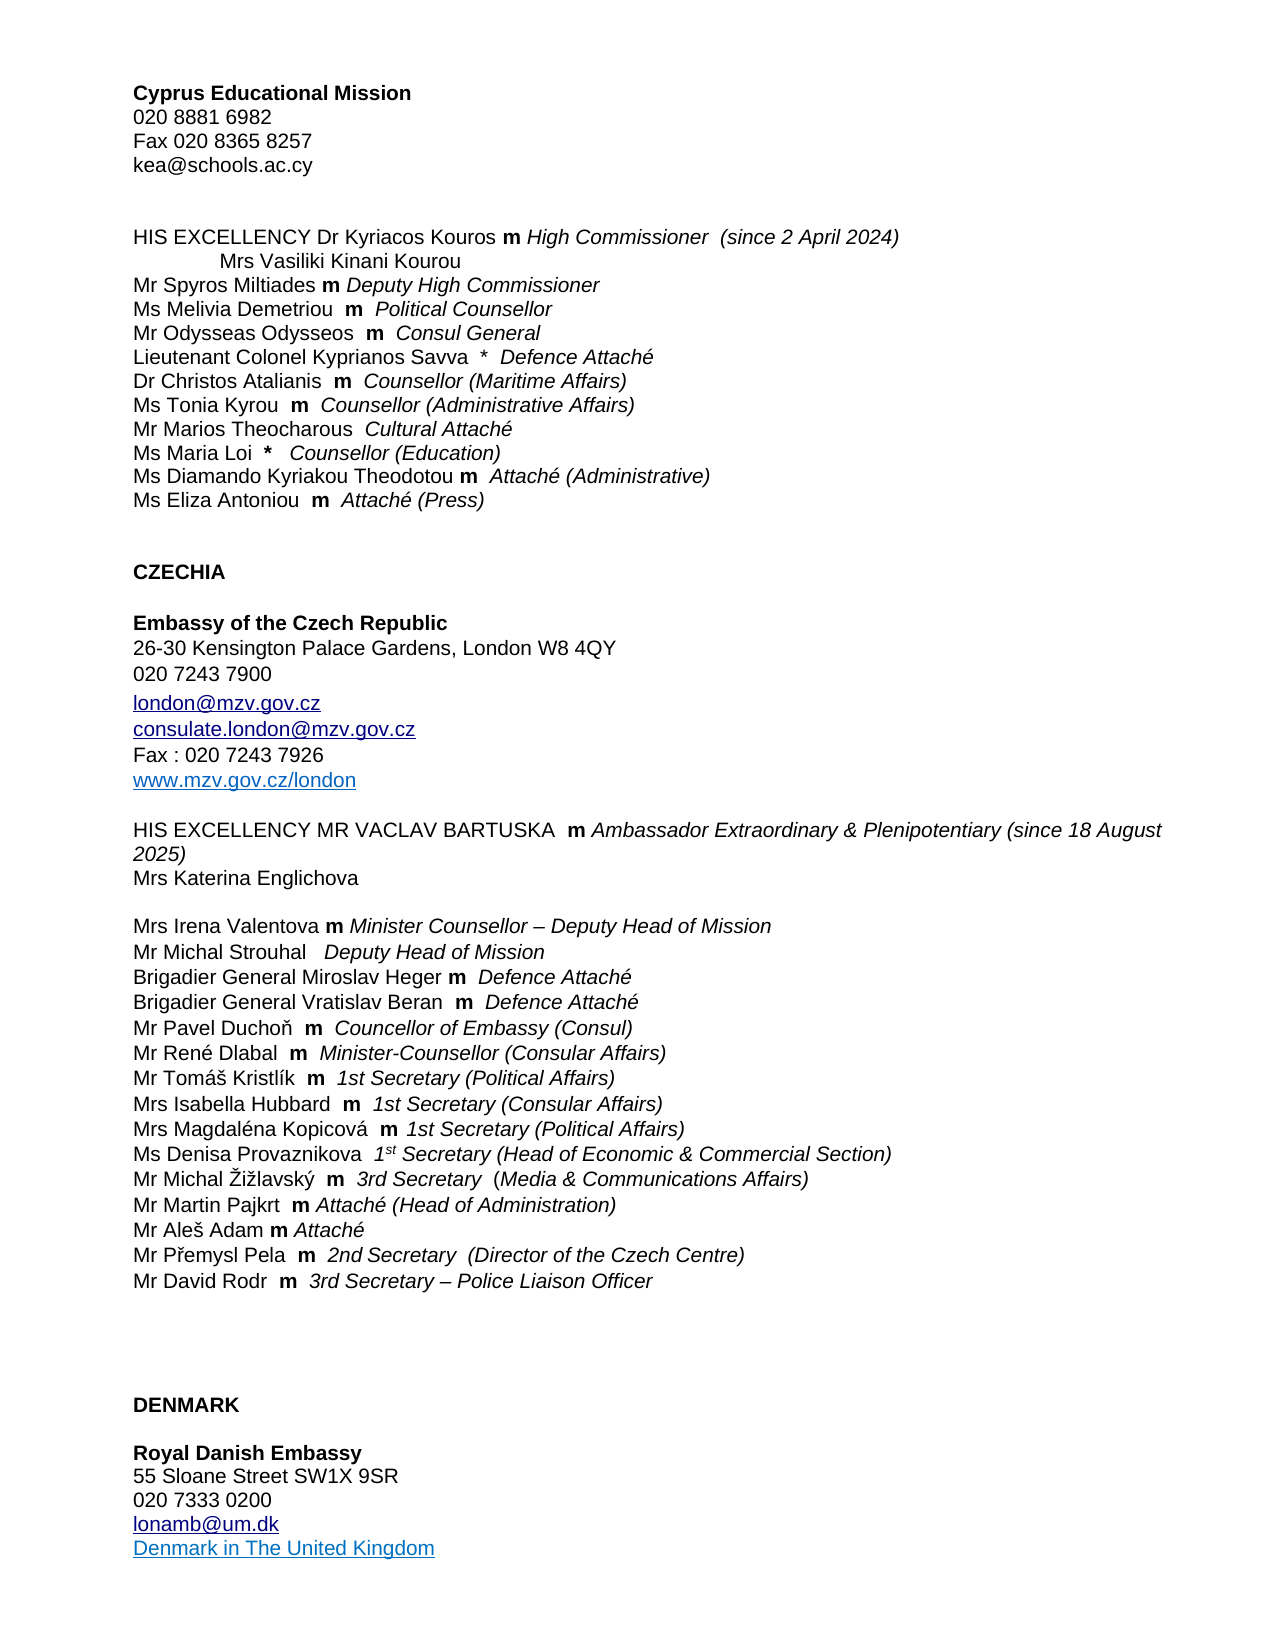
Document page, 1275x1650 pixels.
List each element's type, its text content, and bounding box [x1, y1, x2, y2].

text Mr Spyros Miltiades m Deputy High Commissioner [133, 273, 1181, 297]
text Mr Pavel Duchoň m Councellor of Embassy (Consul) [133, 1015, 1181, 1039]
text consulate.london@mzv.gov.cz [133, 717, 1181, 741]
text Mrs Irena Valentova m Minister Counsellor – Deputy Head of Mission [133, 914, 1181, 938]
text 020 7243 7900 [133, 661, 1181, 685]
text 020 8881 6982 [133, 105, 1181, 129]
text Lieutenant Colonel Kyprianos Savva * Defence Attaché [133, 344, 1181, 368]
text Ms Diamando Kyriakou Theodotou m Attaché (Administrative) [133, 464, 1181, 488]
text Brigadier General Miroslav Heger m Defence Attaché [133, 965, 1181, 989]
text Fax : 020 7243 7926 [133, 742, 1181, 766]
text 55 Sloane Street SW1X 9SR [133, 1464, 1181, 1488]
text CZECHIA [133, 560, 1181, 584]
text london@mzv.gov.cz [133, 687, 1181, 715]
text Mr René Dlabal m Minister-Counsellor (Consular Affairs) [133, 1041, 1181, 1065]
text Fax 020 8365 8257 [133, 129, 1181, 153]
text Mr Aleš Adam m Attaché [133, 1218, 1181, 1242]
text HIS EXCELLENCY MR VACLAV BARTUSKA m Ambassador Extraordinary & Plenipotentiary (since 18 August 2025) [133, 818, 1181, 866]
text Mrs Katerina Englichova [133, 866, 1181, 890]
text Mr Přemysl Pela m 2nd Secretary (Director of the Czech Centre) [133, 1243, 1181, 1267]
text Mr Michal Strouhal Deputy Head of Mission [133, 939, 1181, 963]
text Brigadier General Vratislav Beran m Defence Attaché [133, 990, 1181, 1014]
text Ms Tonia Kyrou m Counsellor (Administrative Affairs) [133, 392, 1181, 416]
text Ms Maria Loi * Counsellor (Education) [133, 440, 1181, 464]
text Mrs Magdaléna Kopicová m 1st Secretary (Political Affairs) [133, 1117, 1181, 1141]
text Royal Danish Embassy [133, 1440, 1181, 1464]
text 26-30 Kensington Palace Gardens, London W8 4QY [133, 636, 1181, 660]
text Dr Christos Atalianis m Counsellor (Maritime Affairs) [133, 368, 1181, 392]
text Embassy of the Czech Republic [133, 611, 1181, 635]
text Mrs Isabella Hubbard m 1st Secretary (Consular Affairs) [133, 1091, 1181, 1115]
text Cyprus Educational Mission [133, 81, 1181, 105]
text Mr Marios Theocharous Cultural Attaché [133, 416, 1181, 440]
text Mr David Rodr m 3rd Secretary – Police Liaison Officer [133, 1268, 1181, 1292]
text Mr Martin Pajkrt m Attaché (Head of Administration) [133, 1193, 1181, 1217]
text Ms Denisa Provaznikova 1st Secretary (Head of Economic & Commercial Section) [133, 1142, 1181, 1166]
text Ms Melivia Demetriou m Political Counsellor [133, 297, 1181, 321]
text lonamb@um.dk [133, 1512, 1181, 1536]
text Denmark in The United Kingdom [133, 1536, 1181, 1560]
text www.mzv.gov.cz/london [133, 768, 1181, 792]
subtitle DENMARK [133, 1392, 1181, 1416]
text Mr Tomáš Kristlík m 1st Secretary (Political Affairs) [133, 1066, 1181, 1090]
text Mr Odysseas Odysseos m Consul General [133, 321, 1181, 344]
text Ms Eliza Antoniou m Attaché (Press) [133, 488, 1181, 512]
text kea@schools.ac.cy [133, 153, 1181, 177]
text 020 7333 0200 [133, 1488, 1181, 1512]
text Mr Michal Žižlavský m 3rd Secretary (Media & Communications Affairs) [133, 1167, 1181, 1191]
text Mrs Vasiliki Kinani Kourou [133, 249, 1181, 273]
text HIS EXCELLENCY Dr Kyriacos Kouros m High Commissioner (since 2 April 2024) [133, 225, 1181, 249]
